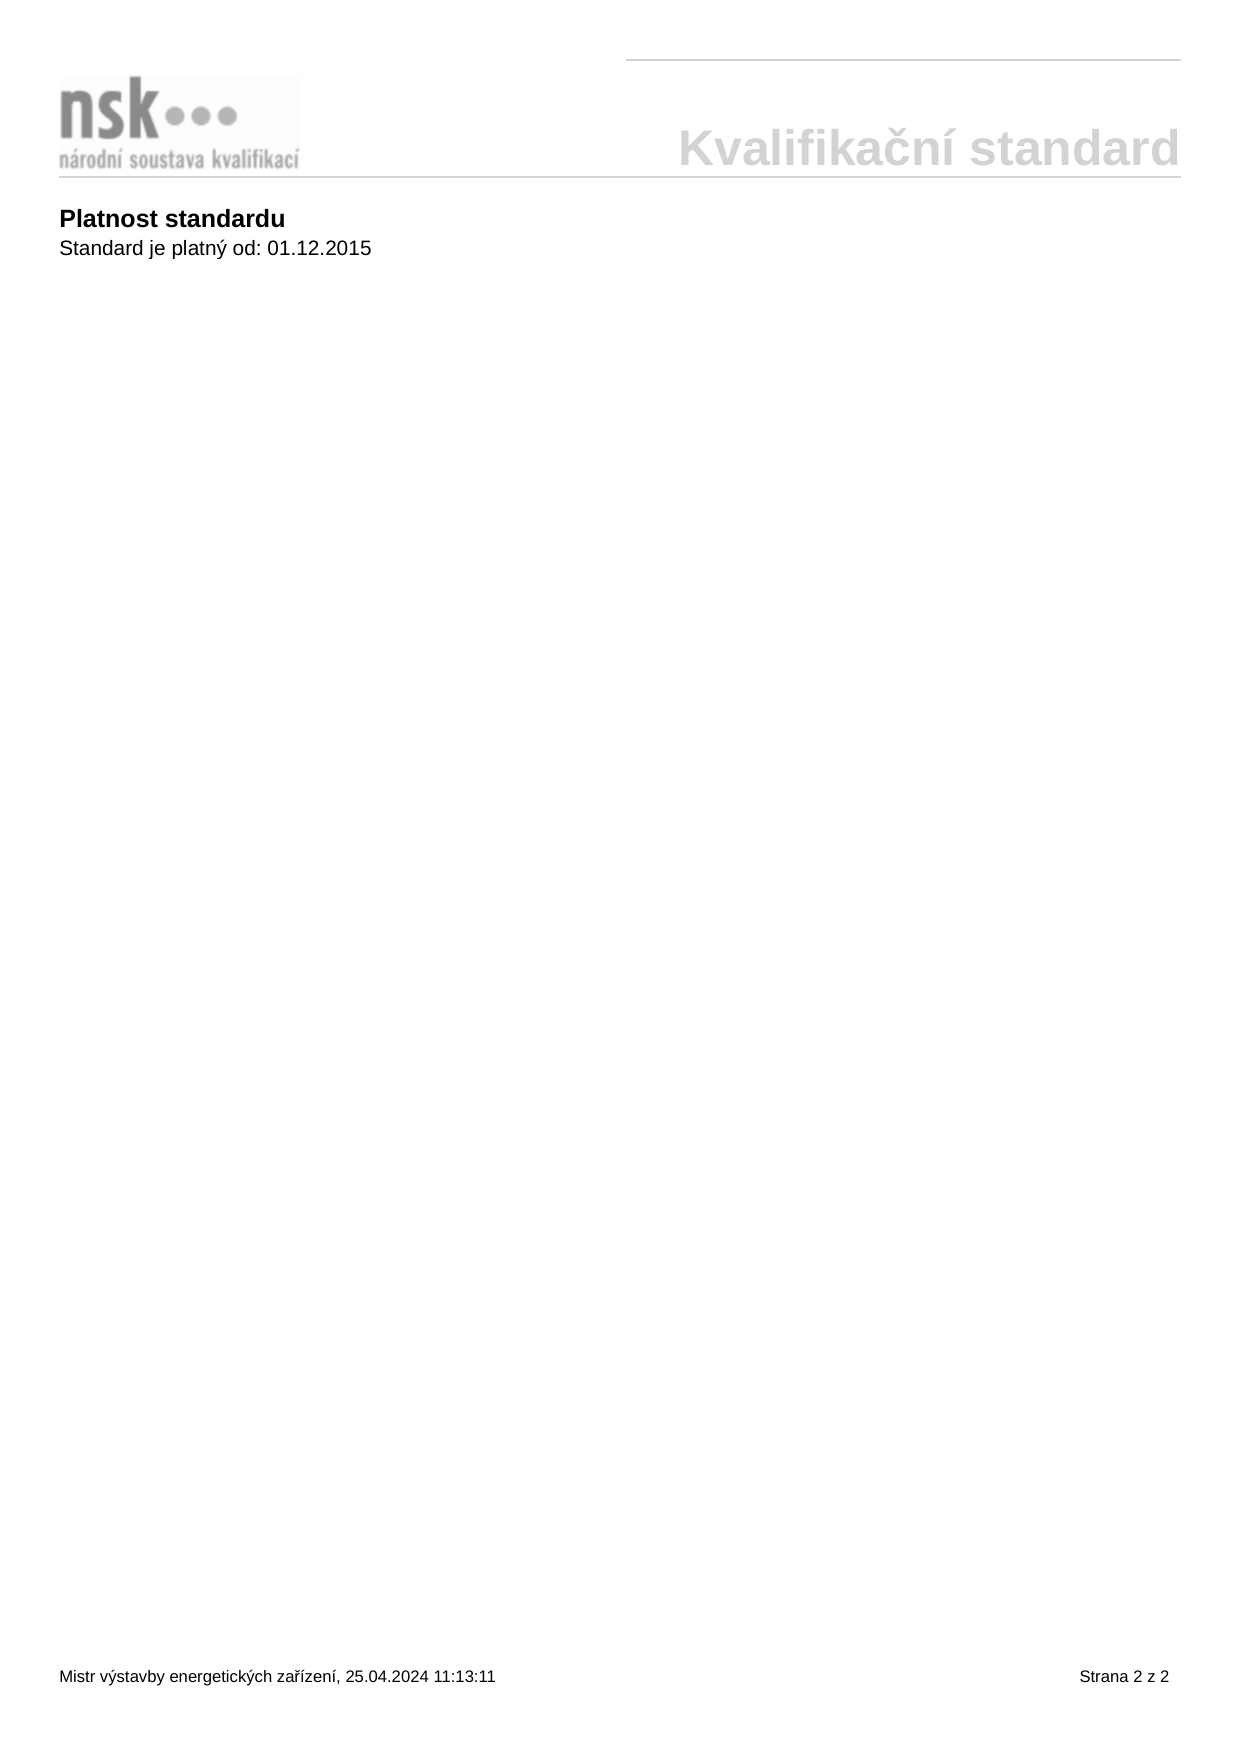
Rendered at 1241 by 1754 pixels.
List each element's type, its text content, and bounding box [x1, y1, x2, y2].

table_cell [862, 1409, 1093, 1658]
table_cell [862, 1159, 1093, 1409]
table_cell [484, 859, 620, 1159]
table_cell [1169, 259, 1181, 559]
table_cell [862, 559, 1093, 859]
table_cell [1093, 1159, 1169, 1409]
table_cell [484, 194, 620, 200]
table_cell [1093, 559, 1169, 859]
table_cell [626, 194, 862, 200]
table_cell [1169, 559, 1181, 859]
table_cell Standard je platný od: 01.12.2015 [59, 236, 1181, 259]
table_cell [620, 859, 626, 1159]
table_cell [1169, 1159, 1181, 1409]
table_cell [620, 1409, 626, 1658]
table_cell [626, 1159, 862, 1409]
table_cell [59, 1159, 483, 1409]
table_cell [626, 259, 862, 559]
table_cell [484, 259, 620, 559]
table_cell [621, 59, 626, 170]
table_cell [1169, 1658, 1181, 1694]
table_cell Mistr výstavby energetických zařízení, 25.04.2024 11:13:11 [59, 1658, 862, 1694]
table_cell [1093, 194, 1169, 200]
table_cell [1093, 859, 1169, 1159]
table_cell Kvalifikační standard [626, 61, 1181, 176]
picture [58, 59, 621, 171]
table_cell [59, 171, 483, 176]
table_cell [1093, 1409, 1169, 1658]
table_cell [484, 171, 620, 176]
table_cell [59, 859, 483, 1159]
table_cell [620, 559, 626, 859]
table_cell [626, 559, 862, 859]
table_cell [862, 859, 1093, 1159]
table_cell [59, 259, 483, 559]
table_cell [59, 194, 483, 200]
table_cell [59, 1409, 483, 1658]
table_cell [484, 559, 620, 859]
table_cell Platnost standardu [59, 200, 1181, 236]
table_cell [59, 178, 1181, 194]
table_cell [484, 1409, 620, 1658]
table_cell [626, 859, 862, 1159]
table_cell Strana 2 z 2 [862, 1658, 1169, 1694]
table_cell [484, 1159, 620, 1409]
table_cell [620, 259, 626, 559]
table_cell [1169, 859, 1181, 1159]
table_cell [862, 194, 1093, 200]
table_cell [1093, 259, 1169, 559]
table_cell [862, 259, 1093, 559]
table_cell [626, 1409, 862, 1658]
table_cell [620, 1159, 626, 1409]
table_cell [1169, 194, 1181, 200]
table_cell [1169, 1409, 1181, 1658]
table_cell [59, 559, 483, 859]
